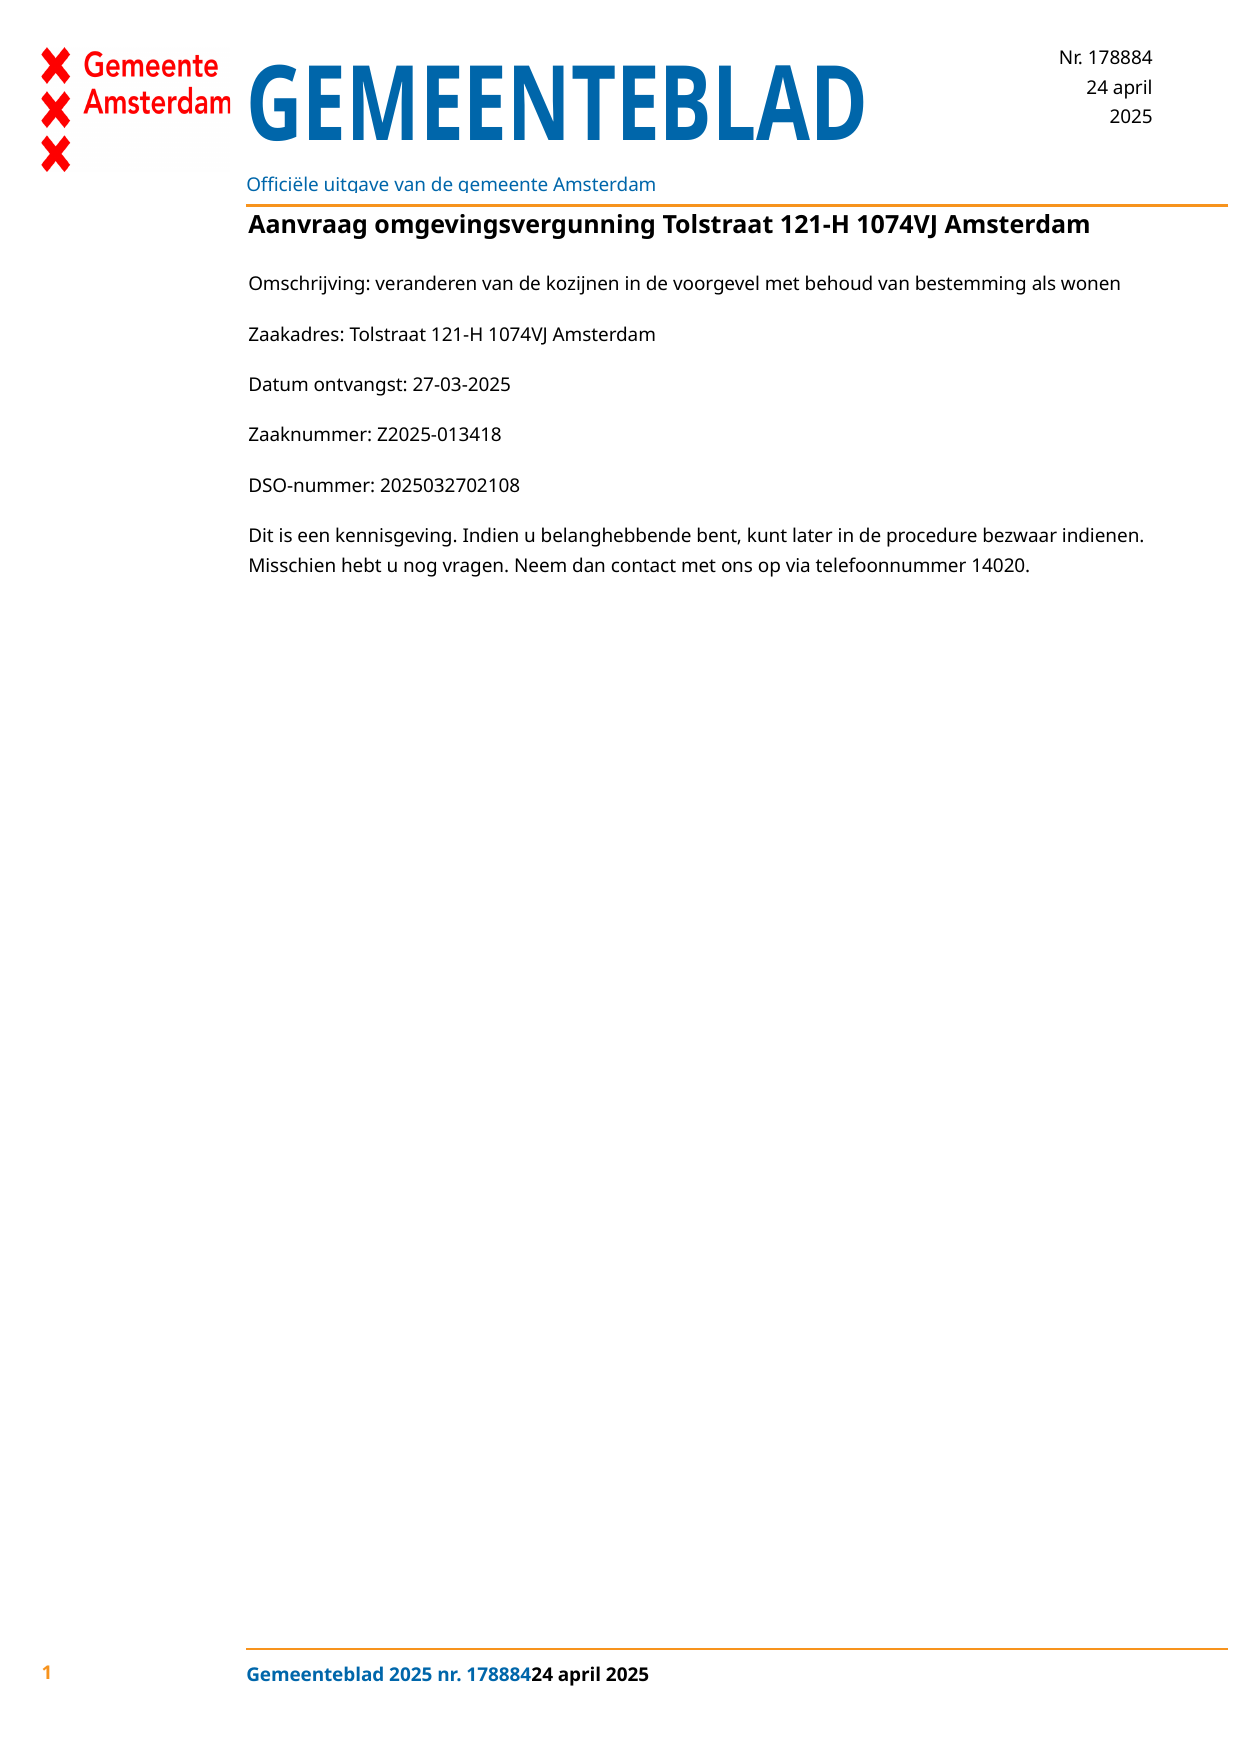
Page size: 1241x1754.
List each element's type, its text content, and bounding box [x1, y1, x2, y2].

text DSO-nummer: 2025032702108 [248, 472, 1152, 498]
text Zaaknummer: Z2025-013418 [248, 422, 1152, 447]
text Dit is een kennisgeving. Indien u belanghebbende bent, kunt later in de procedure bezwaar indienen. Misschien hebt u nog vragen. Neem dan contact met ons op via telefoonnummer 14020. [248, 522, 1152, 578]
text Zaakadres: Tolstraat 121-H 1074VJ Amsterdam [248, 321, 1152, 346]
text Datum ontvangst: 27-03-2025 [248, 371, 1152, 397]
picture [41, 47, 231, 172]
text Aanvraag omgevingsvergunning Tolstraat 121-H 1074VJ Amsterdam [248, 207, 1152, 241]
text Omschrijving: veranderen van de kozijnen in de voorgevel met behoud van bestemming als wonen [248, 270, 1152, 296]
